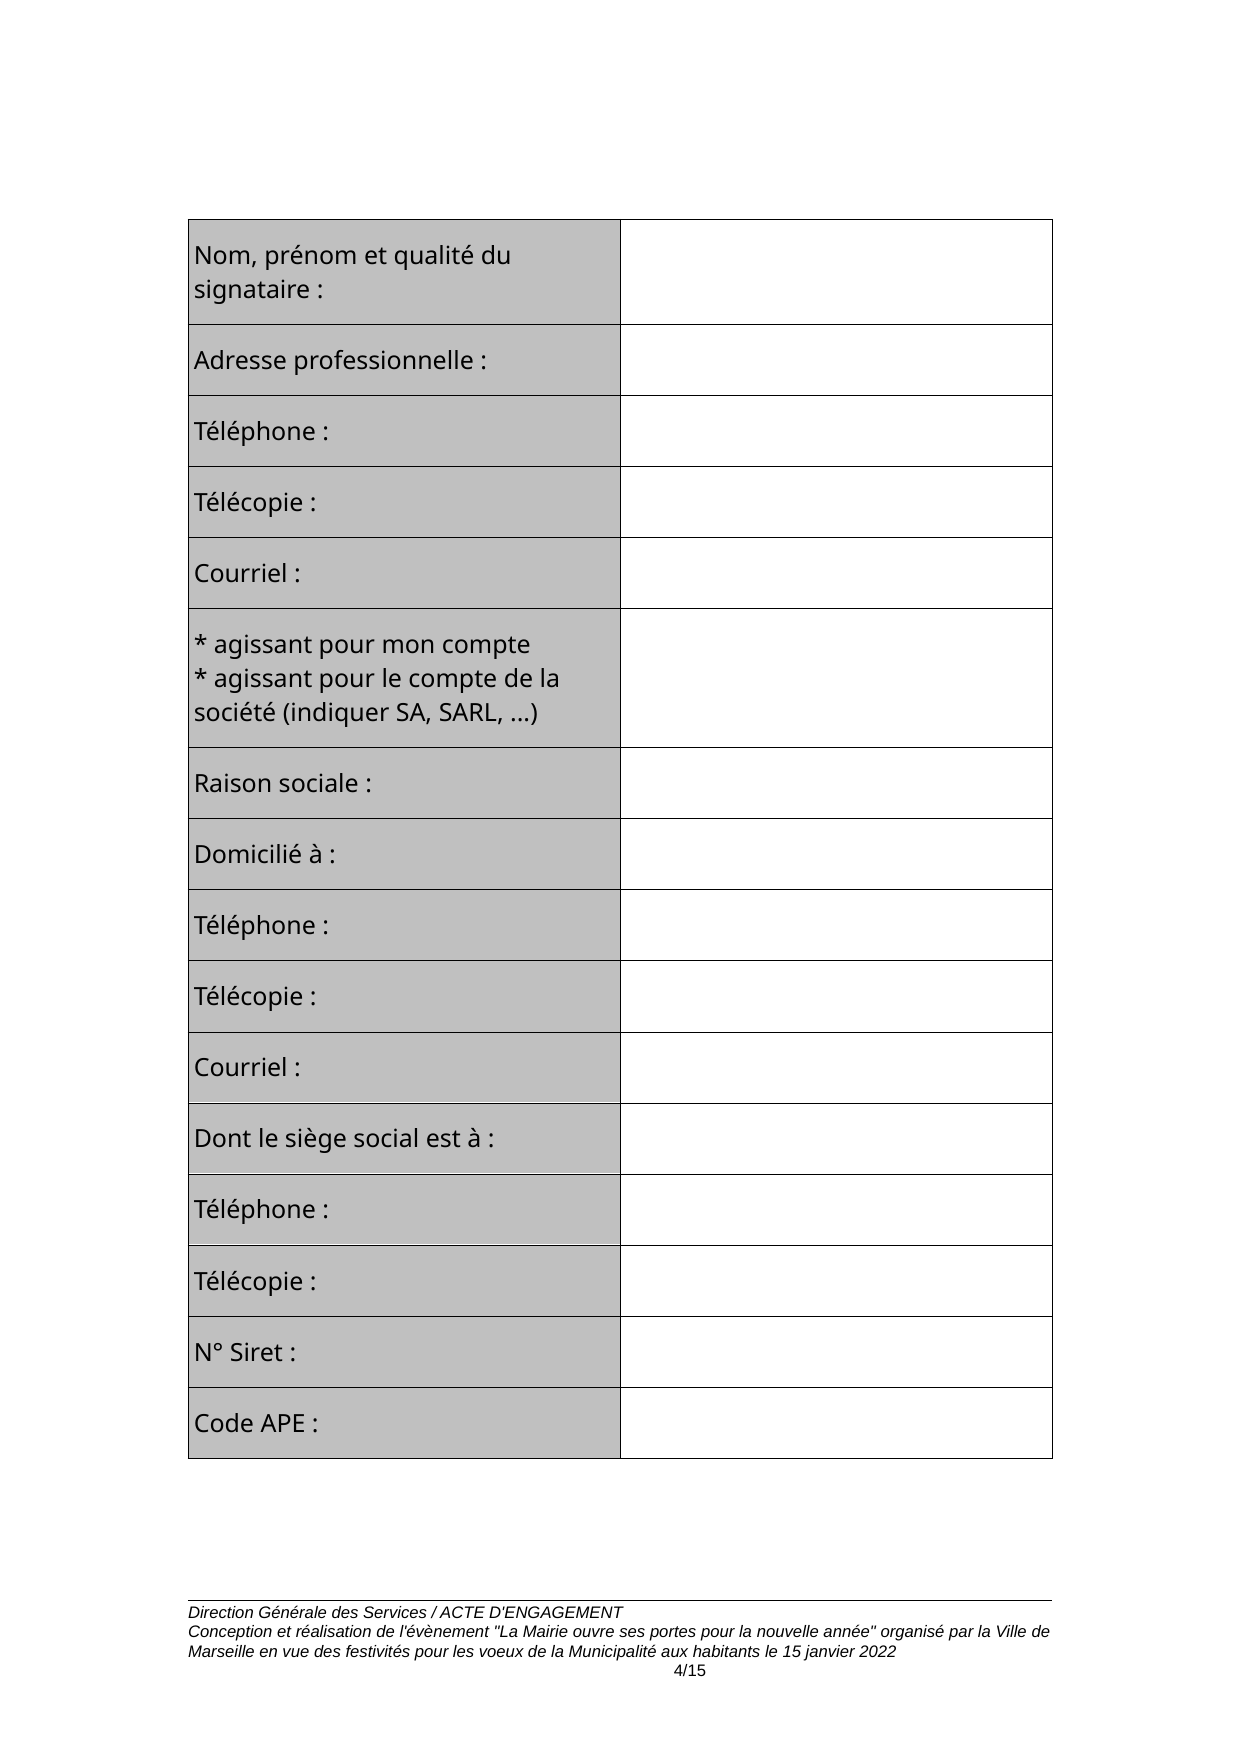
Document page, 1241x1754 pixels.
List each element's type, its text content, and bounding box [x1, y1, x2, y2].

table_cell Dont le siège social est à : [189, 1104, 620, 1173]
table_cell [621, 609, 1052, 747]
table_cell [621, 1104, 1052, 1173]
table_cell [621, 890, 1052, 960]
table_cell * agissant pour mon compte * agissant pour le compte de la société (indiquer SA, SARL, ...) [189, 609, 620, 747]
table_cell [621, 325, 1052, 395]
table_header [621, 220, 1052, 324]
table_cell [621, 1246, 1052, 1316]
table_cell [621, 961, 1052, 1031]
table_cell Téléphone : [189, 890, 620, 960]
table_cell Raison sociale : [189, 748, 620, 818]
table_cell Domicilié à : [189, 819, 620, 889]
table_cell [621, 748, 1052, 818]
table_cell Téléphone : [189, 1175, 620, 1244]
table_cell Code APE : [189, 1388, 620, 1458]
table_cell [621, 1388, 1052, 1458]
table_cell N° Siret : [189, 1317, 620, 1387]
table_cell Courriel : [189, 538, 620, 608]
table_cell [621, 1317, 1052, 1387]
table_cell Courriel : [189, 1033, 620, 1102]
table_cell [621, 467, 1052, 537]
table_header Nom, prénom et qualité du signataire : [189, 220, 620, 324]
table_cell [621, 538, 1052, 608]
table_cell Télécopie : [189, 961, 620, 1031]
table_cell Télécopie : [189, 1246, 620, 1316]
table_cell [621, 1175, 1052, 1244]
table_cell [621, 1033, 1052, 1102]
table_cell Télécopie : [189, 467, 620, 537]
table_cell [621, 819, 1052, 889]
table_cell Adresse professionnelle : [189, 325, 620, 395]
table_cell Téléphone : [189, 396, 620, 466]
table_cell [621, 396, 1052, 466]
